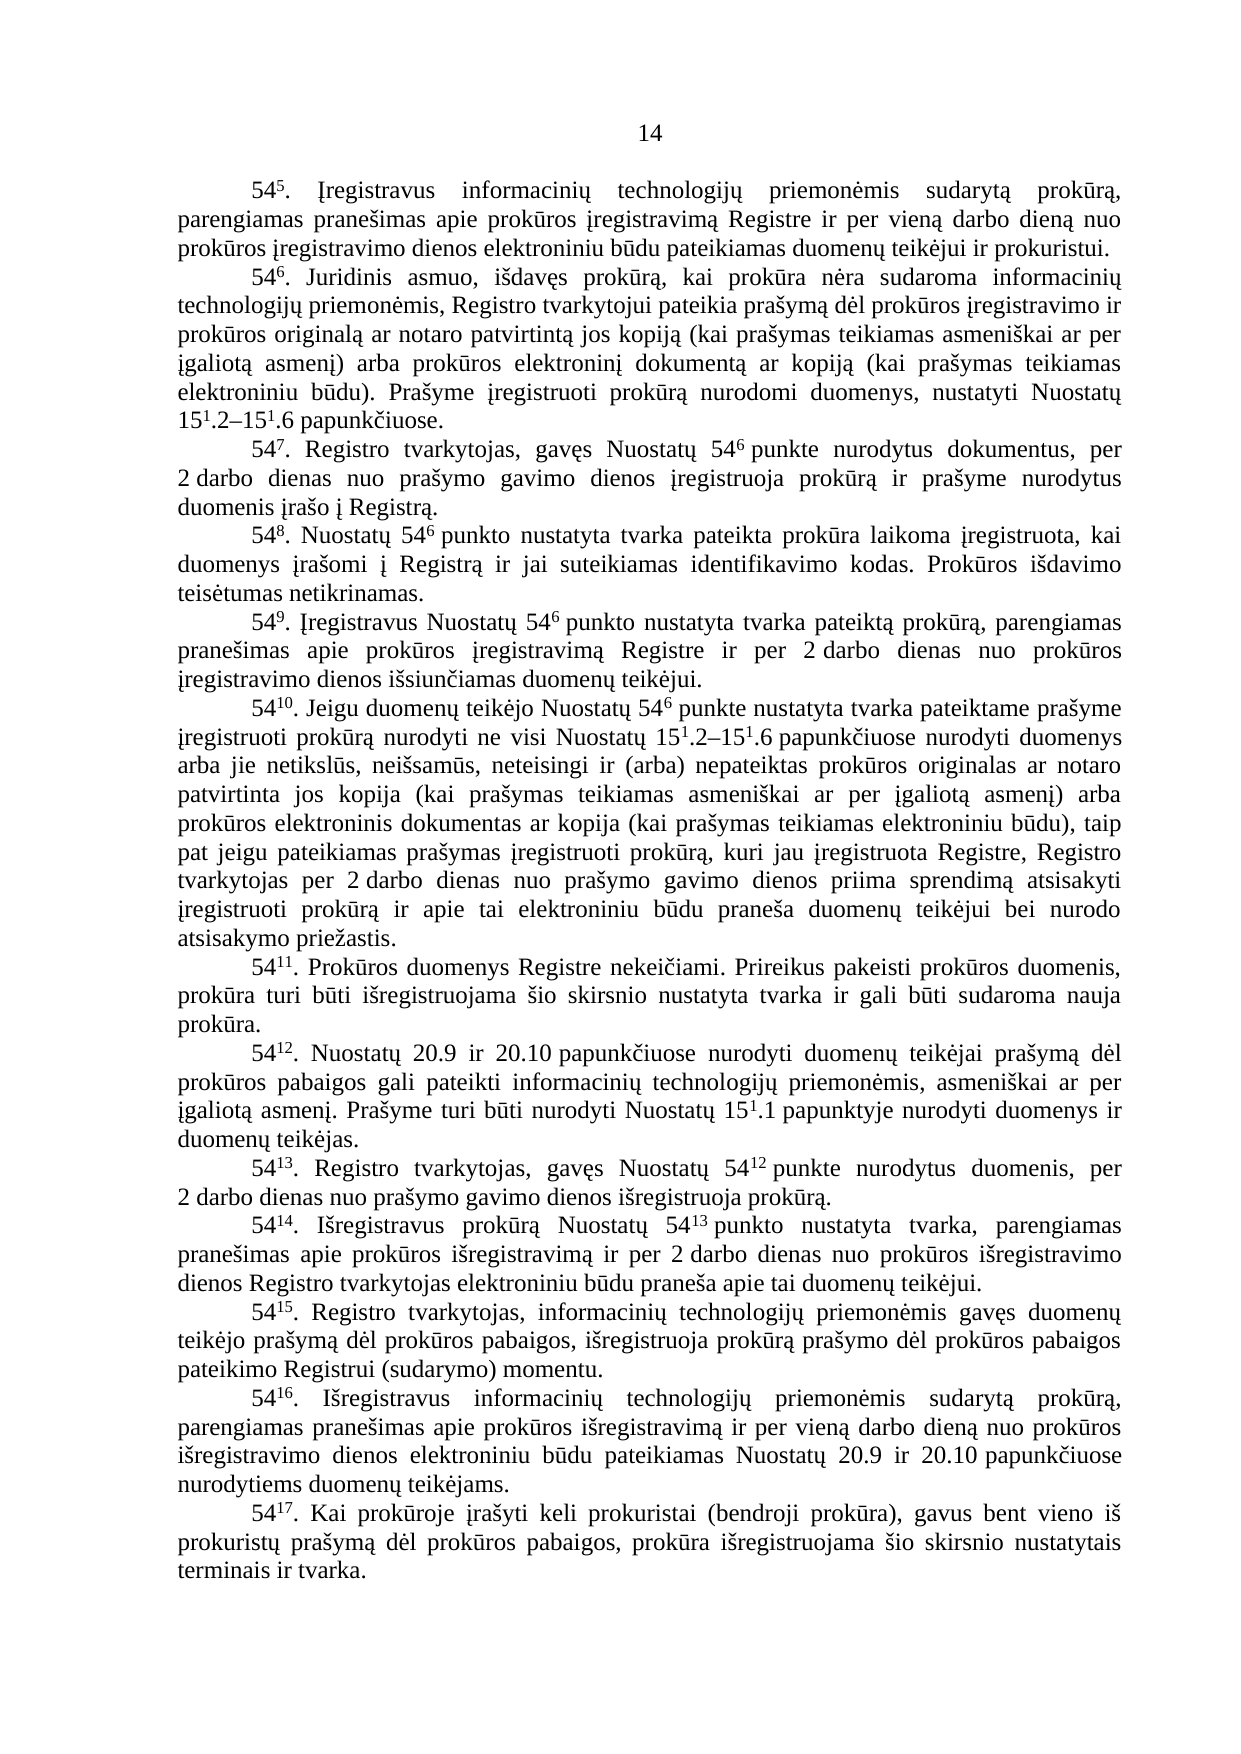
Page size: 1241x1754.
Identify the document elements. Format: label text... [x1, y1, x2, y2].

text 5417. Kai prokūroje įrašyti keli prokuristai (bendroji prokūra), gavus bent vieno iš prokuristų prašymą dėl prokūros pabaigos, prokūra išregistruojama šio skirsnio nustatytais terminais ir tvarka. [177, 1498, 1122, 1584]
text 547. Registro tvarkytojas, gavęs Nuostatų 546 punkte nurodytus dokumentus, per 2 darbo dienas nuo prašymo gavimo dienos įregistruoja prokūrą ir prašyme nurodytus duomenis įrašo į Registrą. [177, 434, 1122, 521]
text 5411. Prokūros duomenys Registre nekeičiami. Prireikus pakeisti prokūros duomenis, prokūra turi būti išregistruojama šio skirsnio nustatyta tvarka ir gali būti sudaroma nauja prokūra. [177, 952, 1122, 1038]
text 545. Įregistravus informacinių technologijų priemonėmis sudarytą prokūrą, parengiamas pranešimas apie prokūros įregistravimą Registre ir per vieną darbo dieną nuo prokūros įregistravimo dienos elektroniniu būdu pateikiamas duomenų teikėjui ir prokuristui. [177, 176, 1122, 262]
text 5413. Registro tvarkytojas, gavęs Nuostatų 5412 punkte nurodytus duomenis, per 2 darbo dienas nuo prašymo gavimo dienos išregistruoja prokūrą. [177, 1153, 1122, 1211]
text 548. Nuostatų 546 punkto nustatyta tvarka pateikta prokūra laikoma įregistruota, kai duomenys įrašomi į Registrą ir jai suteikiamas identifikavimo kodas. Prokūros išdavimo teisėtumas netikrinamas. [177, 521, 1122, 607]
text 549. Įregistravus Nuostatų 546 punkto nustatyta tvarka pateiktą prokūrą, parengiamas pranešimas apie prokūros įregistravimą Registre ir per 2 darbo dienas nuo prokūros įregistravimo dienos išsiunčiamas duomenų teikėjui. [177, 607, 1122, 693]
text 5410. Jeigu duomenų teikėjo Nuostatų 546 punkte nustatyta tvarka pateiktame prašyme įregistruoti prokūrą nurodyti ne visi Nuostatų 151.2–151.6 papunkčiuose nurodyti duomenys arba jie netikslūs, neišsamūs, neteisingi ir (arba) nepateiktas prokūros originalas ar notaro patvirtinta jos kopija (kai prašymas teikiamas asmeniškai ar per įgaliotą asmenį) arba prokūros elektroninis dokumentas ar kopija (kai prašymas teikiamas elektroniniu būdu), taip pat jeigu pateikiamas prašymas įregistruoti prokūrą, kuri jau įregistruota Registre, Registro tvarkytojas per 2 darbo dienas nuo prašymo gavimo dienos priima sprendimą atsisakyti įregistruoti prokūrą ir apie tai elektroniniu būdu praneša duomenų teikėjui bei nurodo atsisakymo priežastis. [177, 693, 1122, 952]
text 5415. Registro tvarkytojas, informacinių technologijų priemonėmis gavęs duomenų teikėjo prašymą dėl prokūros pabaigos, išregistruoja prokūrą prašymo dėl prokūros pabaigos pateikimo Registrui (sudarymo) momentu. [177, 1297, 1122, 1383]
text 5412. Nuostatų 20.9 ir 20.10 papunkčiuose nurodyti duomenų teikėjai prašymą dėl prokūros pabaigos gali pateikti informacinių technologijų priemonėmis, asmeniškai ar per įgaliotą asmenį. Prašyme turi būti nurodyti Nuostatų 151.1 papunktyje nurodyti duomenys ir duomenų teikėjas. [177, 1038, 1122, 1153]
text 5416. Išregistravus informacinių technologijų priemonėmis sudarytą prokūrą, parengiamas pranešimas apie prokūros išregistravimą ir per vieną darbo dieną nuo prokūros išregistravimo dienos elektroniniu būdu pateikiamas Nuostatų 20.9 ir 20.10 papunkčiuose nurodytiems duomenų teikėjams. [177, 1383, 1122, 1498]
text 546. Juridinis asmuo, išdavęs prokūrą, kai prokūra nėra sudaroma informacinių technologijų priemonėmis, Registro tvarkytojui pateikia prašymą dėl prokūros įregistravimo ir prokūros originalą ar notaro patvirtintą jos kopiją (kai prašymas teikiamas asmeniškai ar per įgaliotą asmenį) arba prokūros elektroninį dokumentą ar kopiją (kai prašymas teikiamas elektroniniu būdu). Prašyme įregistruoti prokūrą nurodomi duomenys, nustatyti Nuostatų 151.2–151.6 papunkčiuose. [177, 262, 1122, 434]
text 5414. Išregistravus prokūrą Nuostatų 5413 punkto nustatyta tvarka, parengiamas pranešimas apie prokūros išregistravimą ir per 2 darbo dienas nuo prokūros išregistravimo dienos Registro tvarkytojas elektroniniu būdu praneša apie tai duomenų teikėjui. [177, 1211, 1122, 1297]
